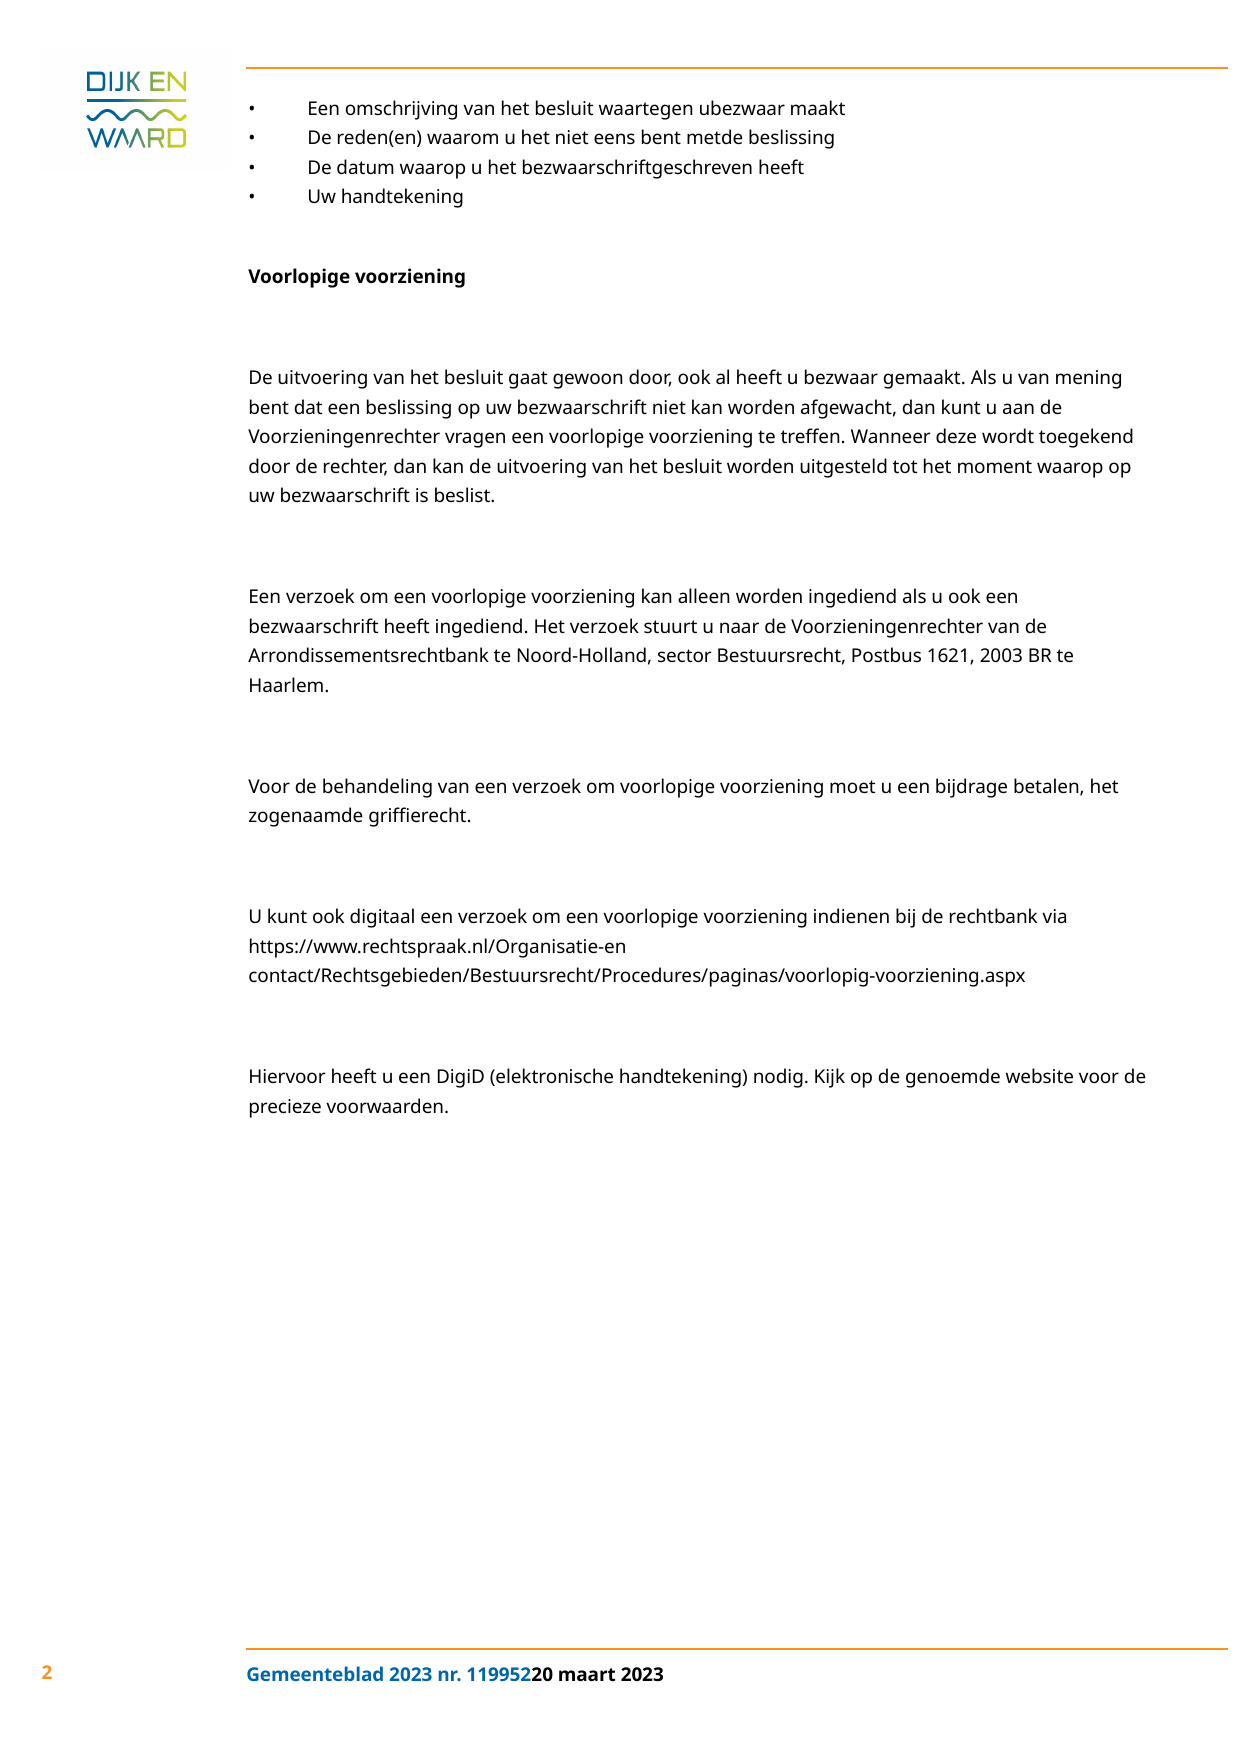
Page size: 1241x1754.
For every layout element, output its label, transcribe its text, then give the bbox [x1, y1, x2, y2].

text U kunt ook digitaal een verzoek om een voorlopige voorziening indienen bij de rechtbank via https://www.rechtspraak.nl/Organisatie-en contact/Rechtsgebieden/Bestuursrecht/Procedures/paginas/voorlopig-voorziening.aspx [248, 903, 1152, 988]
text Voor de behandeling van een verzoek om voorlopige voorziening moet u een bijdrage betalen, het zogenaamde griffierecht. [248, 773, 1152, 828]
text De uitvoering van het besluit gaat gewoon door, ook al heeft u bezwaar gemaakt. Als u van mening bent dat een beslissing op uw bezwaarschrift niet kan worden afgewacht, dan kunt u aan de Voorzieningenrechter vragen een voorlopige voorziening te treffen. Wanneer deze wordt toegekend door de rechter, dan kan de uitvoering van het besluit worden uitgesteld tot het moment waarop op uw bezwaarschrift is beslist. [248, 364, 1152, 508]
list De datum waarop u het bezwaarschriftgeschreven heeft [248, 154, 1152, 180]
text Voorlopige voorziening [248, 263, 1152, 289]
picture [41, 47, 231, 172]
list Een omschrijving van het besluit waartegen ubezwaar maakt [248, 95, 1152, 121]
text Hiervoor heeft u een DigiD (elektronische handtekening) nodig. Kijk op de genoemde website voor de precieze voorwaarden. [248, 1063, 1152, 1119]
list Uw handtekening [248, 183, 1152, 209]
list De reden(en) waarom u het niet eens bent metde beslissing [248, 124, 1152, 150]
text Een verzoek om een voorlopige voorziening kan alleen worden ingediend als u ook een bezwaarschrift heeft ingediend. Het verzoek stuurt u naar de Voorzieningenrechter van de Arrondissementsrechtbank te Noord-Holland, sector Bestuursrecht, Postbus 1621, 2003 BR te Haarlem. [248, 583, 1152, 698]
